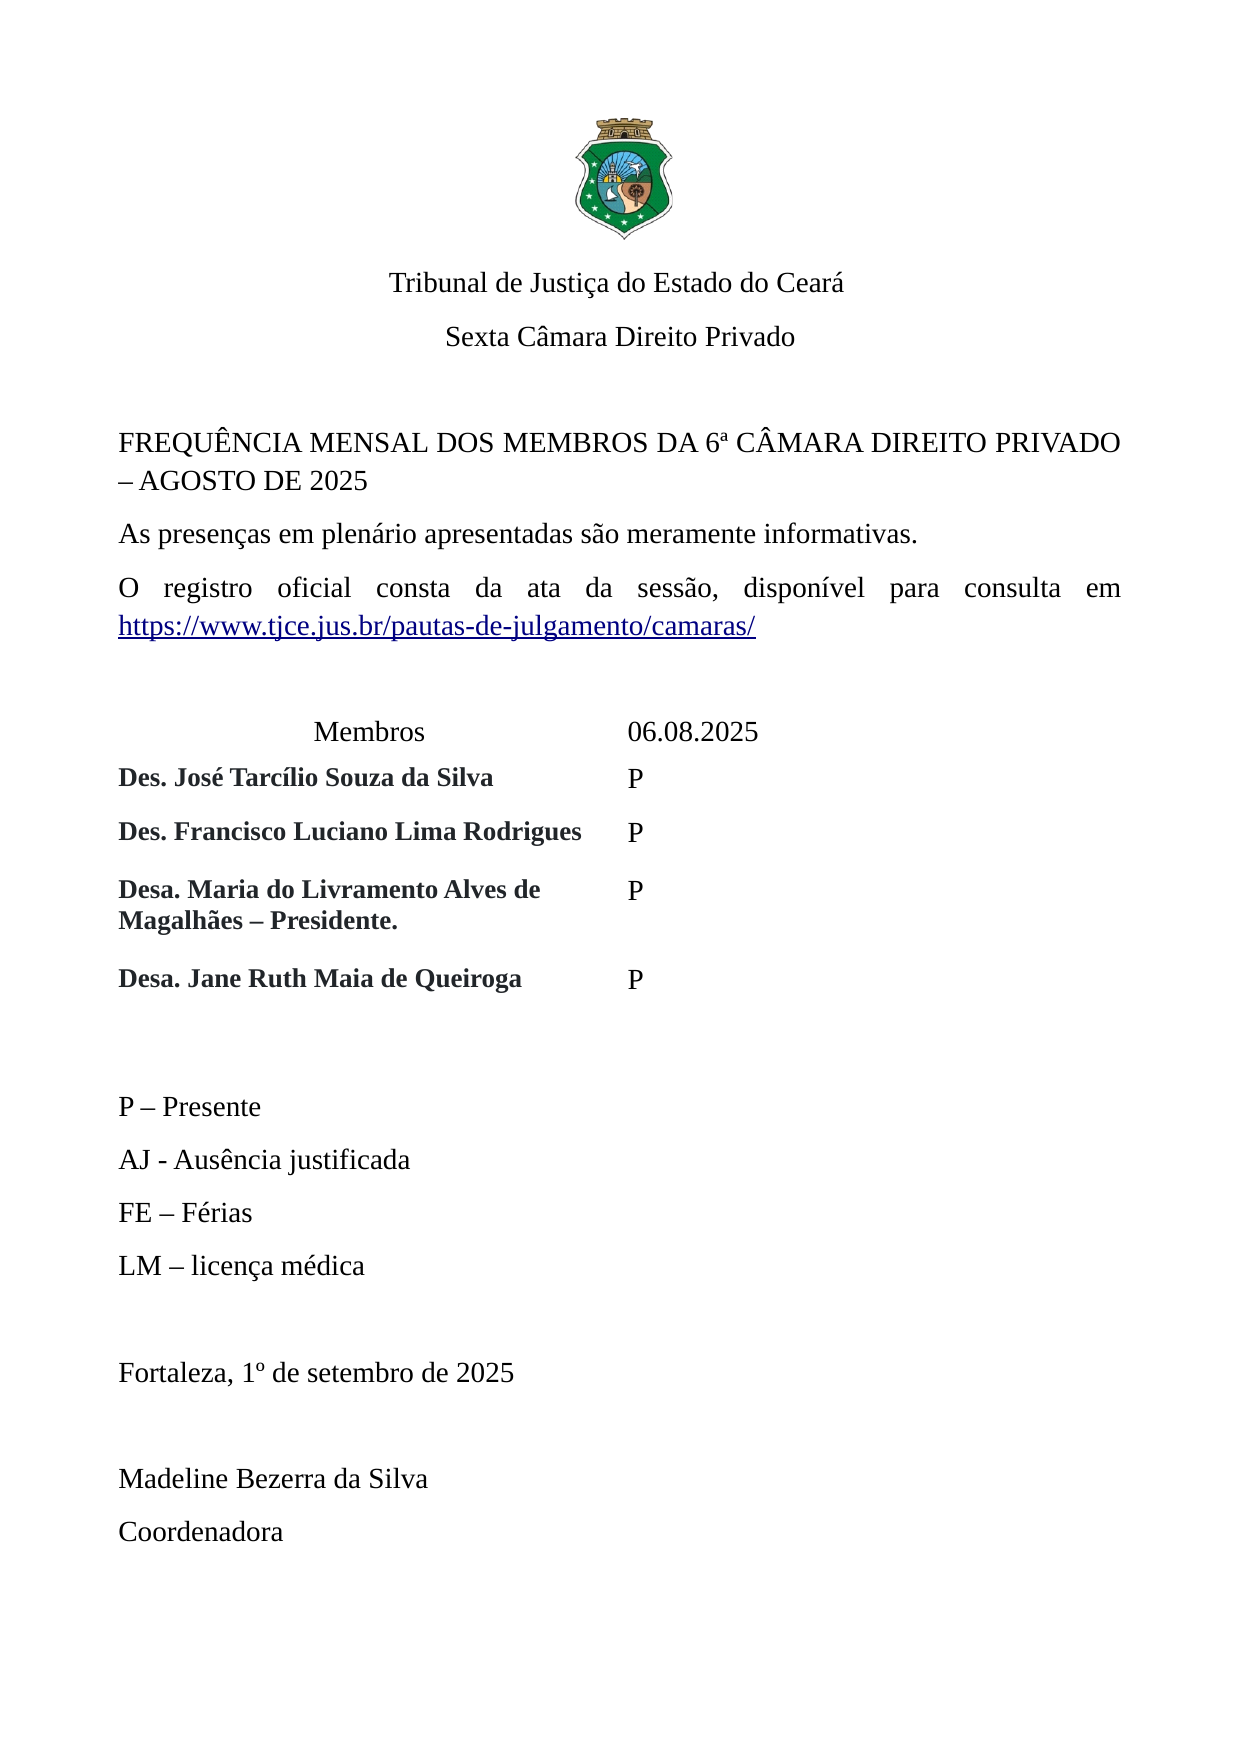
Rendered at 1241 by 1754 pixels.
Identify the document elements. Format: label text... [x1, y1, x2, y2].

table_cell Des. José Tarcílio Souza da Silva [118, 761, 620, 815]
table_cell Desa. Maria do Livramento Alves de Magalhães – Presidente. [118, 873, 620, 962]
table_cell P [620, 873, 1122, 962]
table_header Membros [118, 715, 620, 761]
text AJ - Ausência justificada [118, 1142, 1122, 1176]
text Coordenadora [118, 1514, 1122, 1548]
table_cell Desa. Jane Ruth Maia de Queiroga [118, 962, 620, 1039]
table_cell P [620, 761, 1122, 815]
text FREQUÊNCIA MENSAL DOS MEMBROS DA 6ª CÂMARA DIREITO PRIVADO – AGOSTO DE 2025 [118, 425, 1122, 497]
text Sexta Câmara Direito Privado [118, 319, 1122, 352]
text O registro oficial consta da ata da sessão, disponível para consulta em https://www.tjce.jus.br/pautas-de-julgamento/camaras/ [118, 570, 1122, 642]
table_cell Des. Francisco Luciano Lima Rodrigues [118, 815, 620, 873]
picture [575, 118, 673, 240]
table_header 06.08.2025 [620, 715, 1122, 761]
text As presenças em plenário apresentadas são meramente informativas. [118, 517, 1122, 550]
text Fortaleza, 1º de setembro de 2025 [118, 1355, 1122, 1388]
text FE – Férias [118, 1195, 1122, 1229]
table_cell P [620, 962, 1122, 1039]
text P – Presente [118, 1089, 1122, 1123]
text Madeline Bezerra da Silva [118, 1461, 1122, 1494]
text Tribunal de Justiça do Estado do Ceará [118, 266, 1122, 299]
table_cell P [620, 815, 1122, 873]
text LM – licença médica [118, 1248, 1122, 1282]
